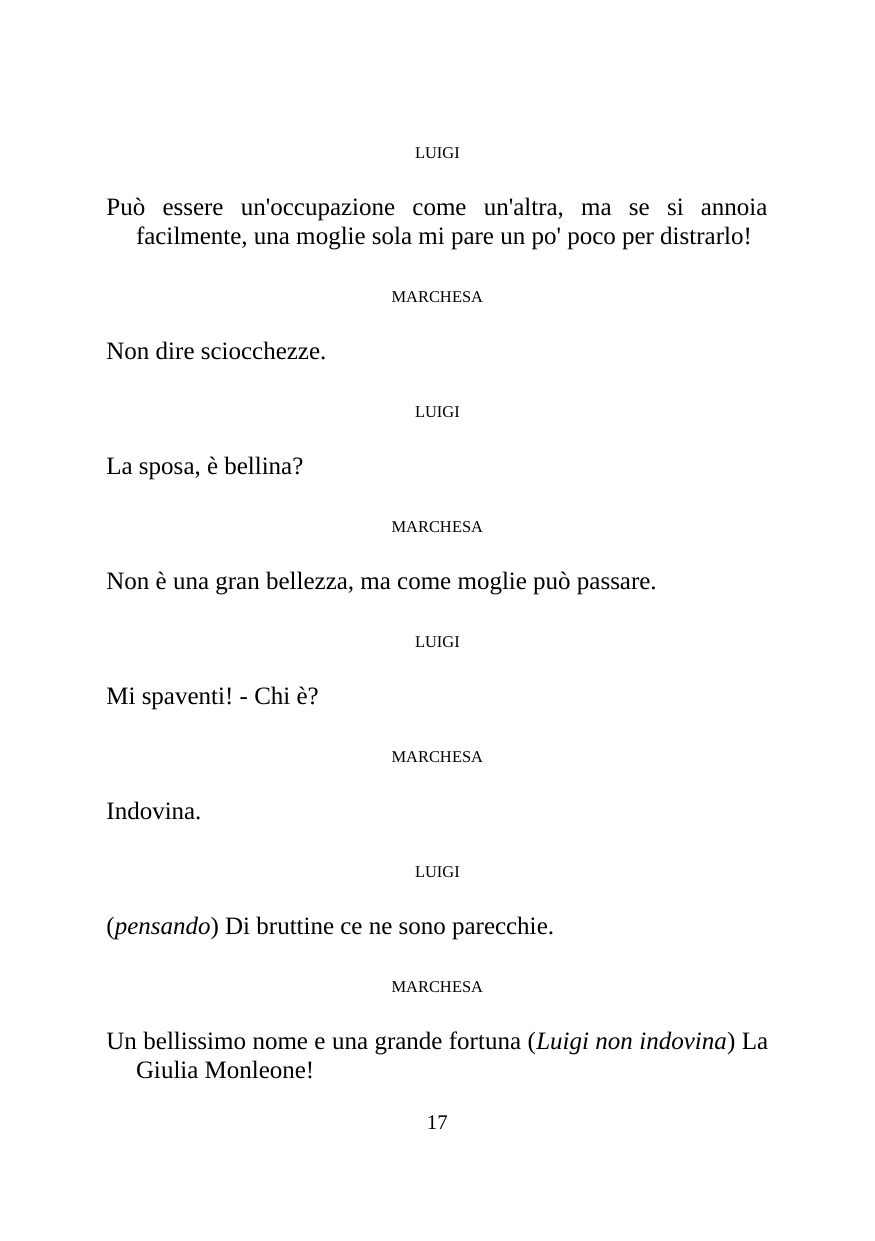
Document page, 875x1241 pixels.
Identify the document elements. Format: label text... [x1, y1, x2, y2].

text (pensando) Di bruttine ce ne sono parecchie. [106, 911, 768, 940]
text marchesa [106, 739, 768, 767]
text luigi [106, 624, 768, 652]
text marchesa [106, 969, 768, 997]
text marchesa [106, 279, 768, 307]
text luigi [106, 854, 768, 882]
text luigi [106, 394, 768, 422]
text Mi spaventi! - Chi è? [106, 681, 768, 710]
text La sposa, è bellina? [106, 451, 768, 480]
text Indovina. [106, 796, 768, 825]
text Può essere un'occupazione come un'altra, ma se si annoia facilmente, una moglie sola mi pare un po' poco per distrarlo! [106, 192, 768, 250]
text luigi [106, 135, 768, 164]
text marchesa [106, 509, 768, 537]
text Non dire sciocchezze. [106, 336, 768, 365]
text Non è una gran bellezza, ma come moglie può passare. [106, 566, 768, 595]
text Un bellissimo nome e una grande fortuna (Luigi non indovina) La Giulia Monleone! [106, 1026, 768, 1084]
